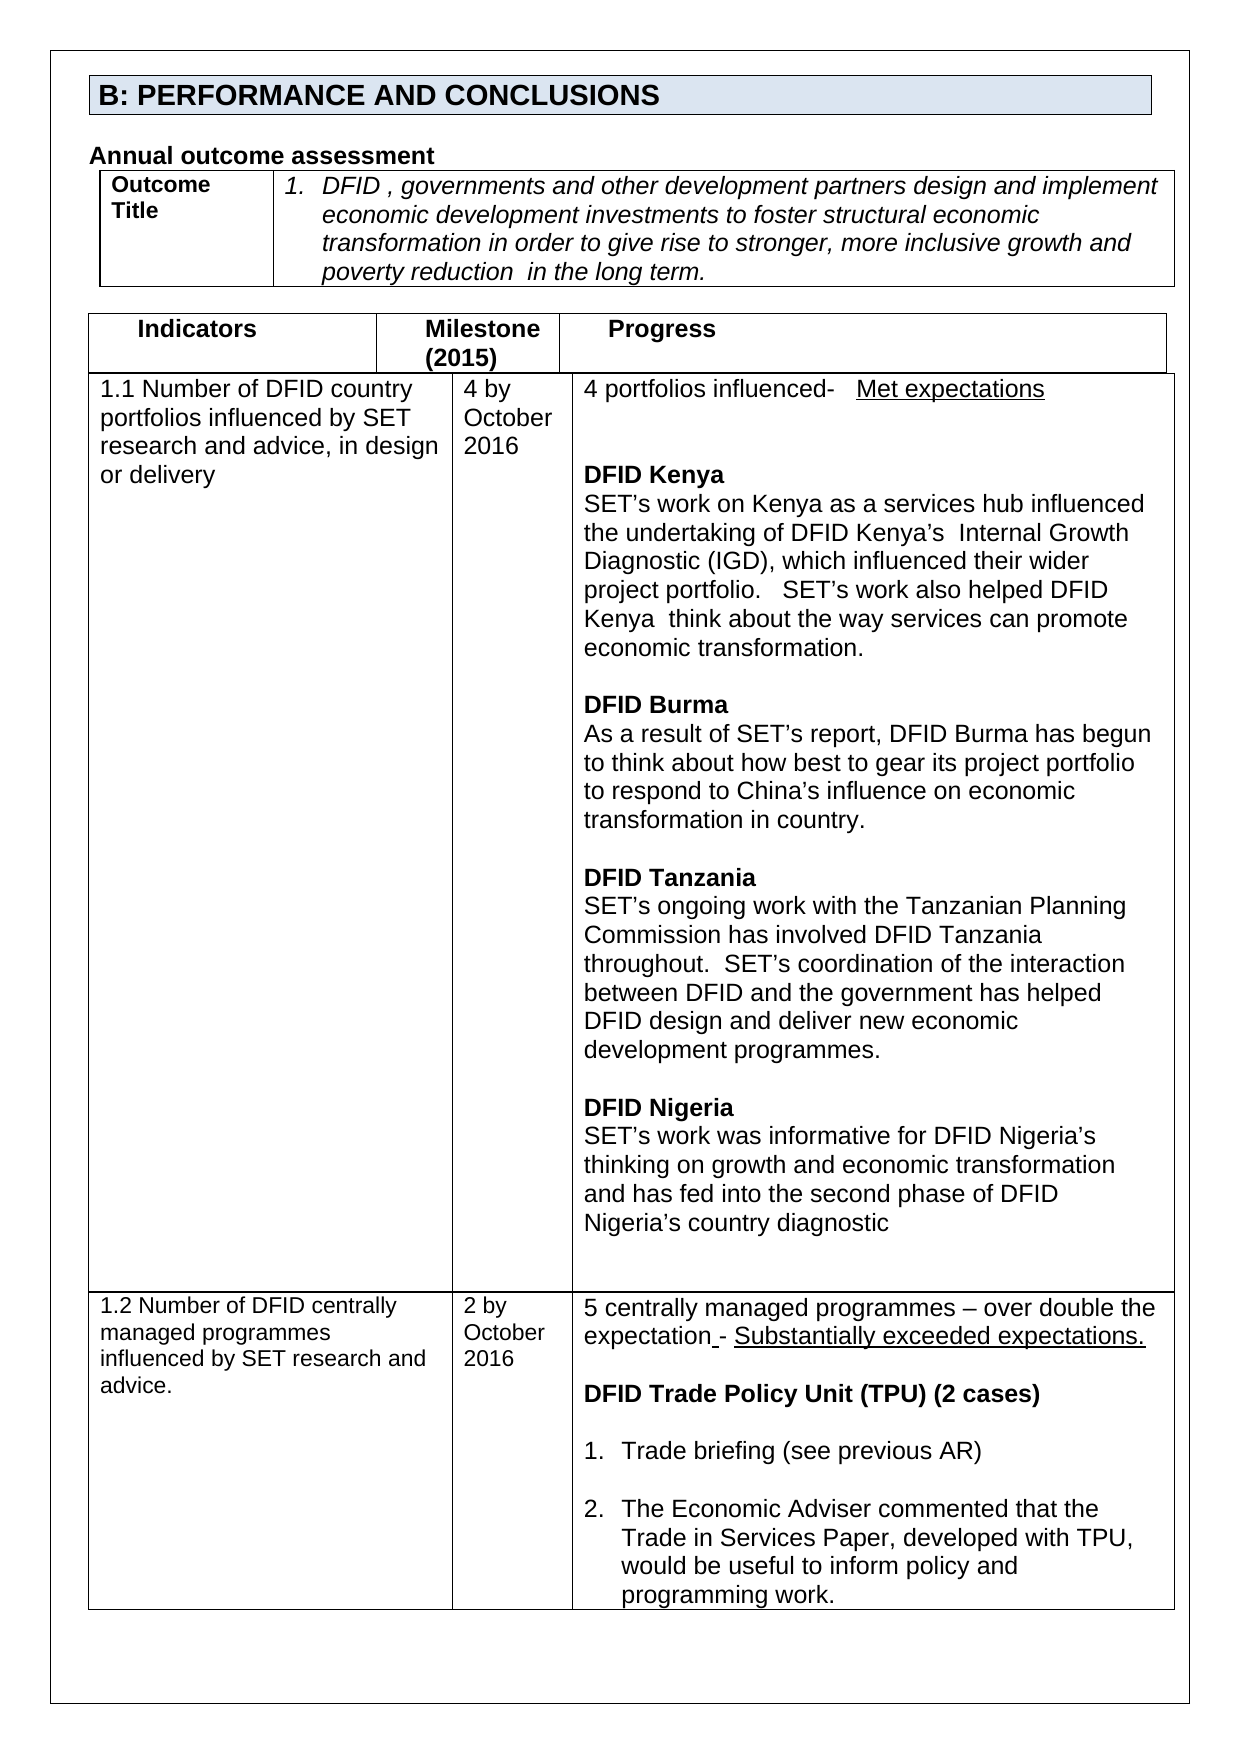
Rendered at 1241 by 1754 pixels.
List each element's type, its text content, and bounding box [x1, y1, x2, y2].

table_header Outcome Title [101, 171, 273, 286]
table_header Milestone (2015) [377, 314, 559, 372]
table_header 4 by October 2016 [453, 374, 572, 1291]
table_header DFID , governments and other development partners design and implement economic development investments to foster structural economic transformation in order to give rise to stronger, more inclusive growth and poverty reduction in the long term. [274, 171, 1174, 286]
text Annual outcome assessment [89, 141, 1152, 170]
table_header 1.1 Number of DFID country portfolios influenced by SET research and advice, in design or delivery [89, 374, 452, 1291]
table_cell 2 by October 2016 [453, 1293, 572, 1609]
table_header Indicators [89, 314, 376, 372]
table_cell 5 centrally managed programmes – over double the expectation - Substantially exceeded expectations. DFID Trade Policy Unit (TPU) (2 cases) Trade briefing (see previous AR) The Economic Adviser commented that the Trade in Services Paper, developed with TPU, would be useful to inform policy and programming work. [573, 1293, 1174, 1609]
subtitle B: PERFORMANCE AND CONCLUSIONS [90, 76, 1151, 114]
table_header Progress [560, 314, 1166, 372]
table_cell 1.2 Number of DFID centrally managed programmes influenced by SET research and advice. [89, 1293, 452, 1609]
table_header 4 portfolios influenced- Met expectations DFID Kenya SET’s work on Kenya as a services hub influenced the undertaking of DFID Kenya’s Internal Growth Diagnostic (IGD), which influenced their wider project portfolio. SET’s work also helped DFID Kenya think about the way services can promote economic transformation. DFID Burma As a result of SET’s report, DFID Burma has begun to think about how best to gear its project portfolio to respond to China’s influence on economic transformation in country. DFID Tanzania SET’s ongoing work with the Tanzanian Planning Commission has involved DFID Tanzania throughout. SET’s coordination of the interaction between DFID and the government has helped DFID design and deliver new economic development programmes. DFID Nigeria SET’s work was informative for DFID Nigeria’s thinking on growth and economic transformation and has fed into the second phase of DFID Nigeria’s country diagnostic [573, 374, 1174, 1291]
